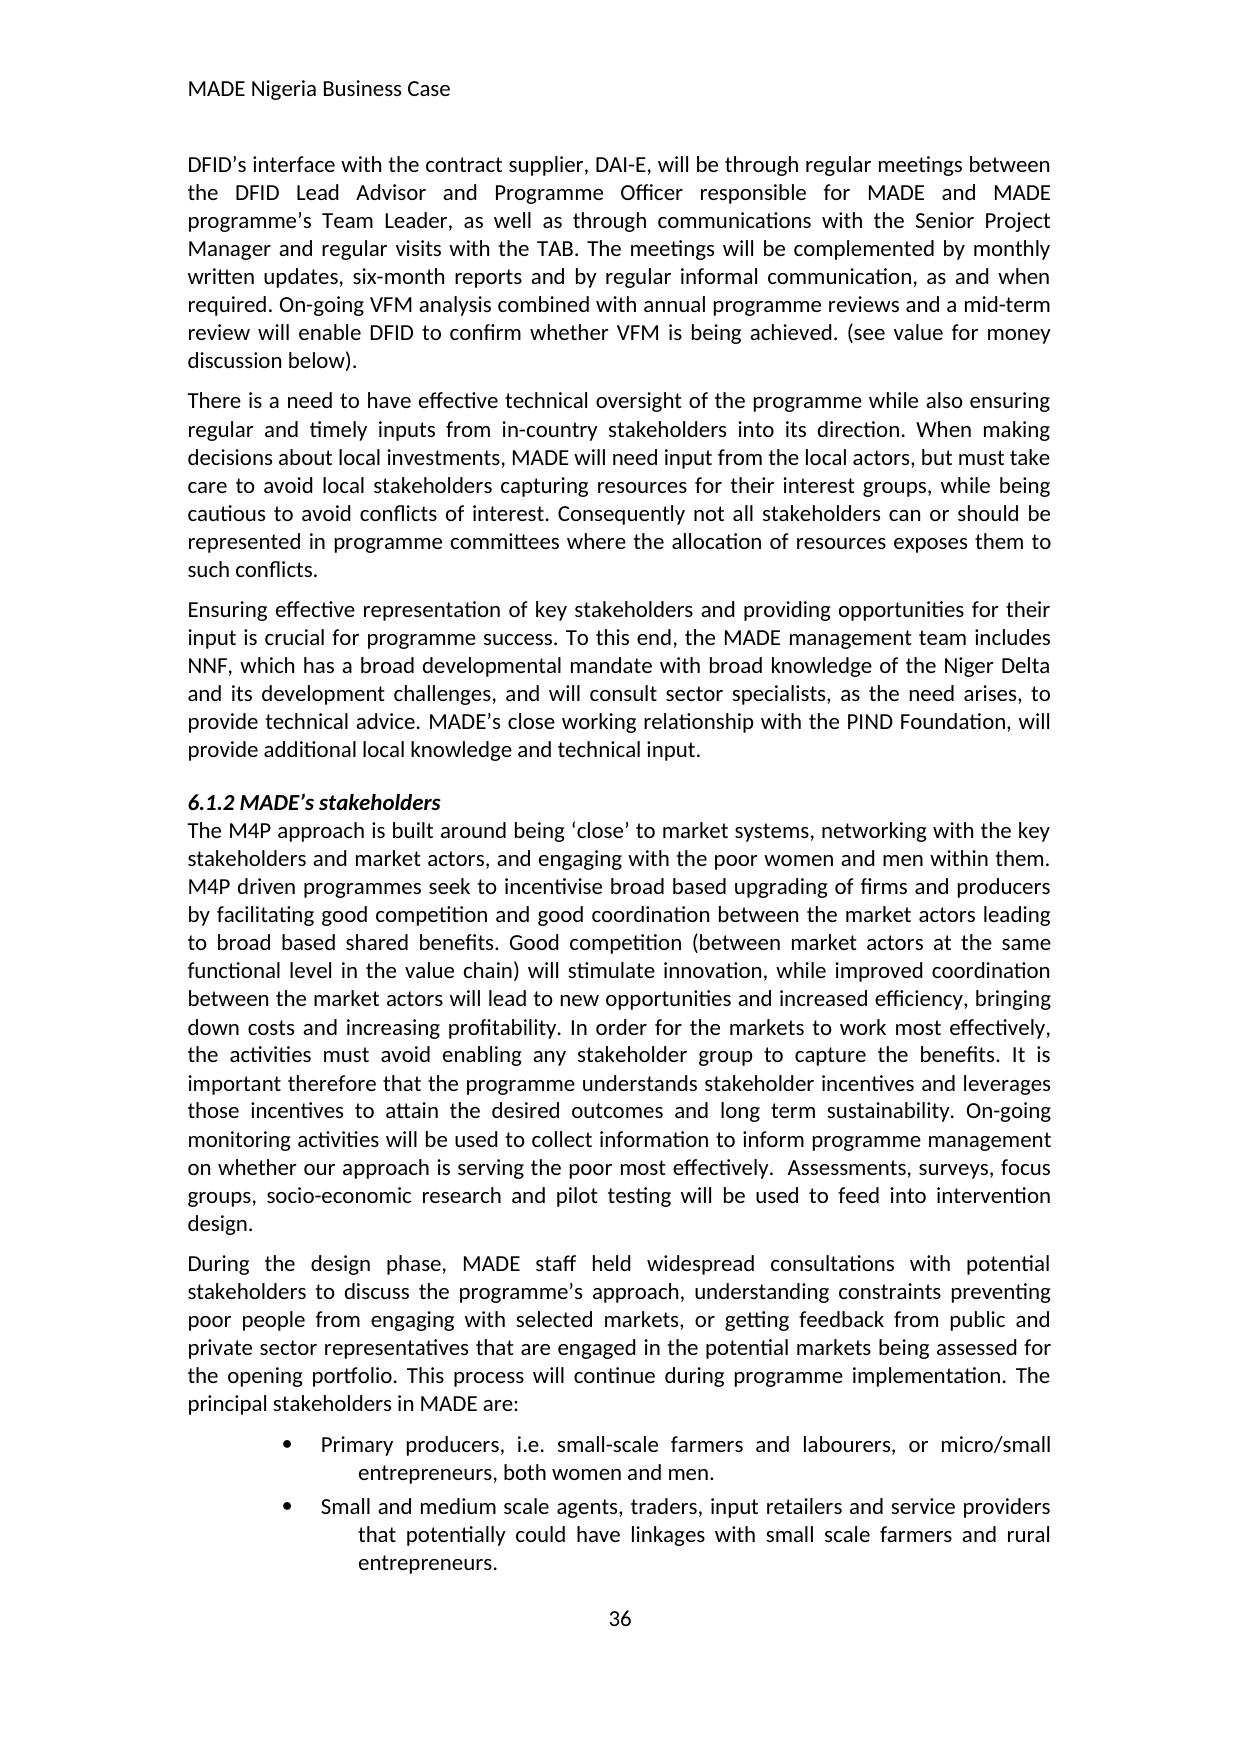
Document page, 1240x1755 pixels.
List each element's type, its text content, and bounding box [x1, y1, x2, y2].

text The M4P approach is built around being ‘close’ to market systems, networking with the key stakeholders and market actors, and engaging with the poor women and men within them. M4P driven programmes seek to incentivise broad based upgrading of firms and producers by facilitating good competition and good coordination between the market actors leading to broad based shared benefits. Good competition (between market actors at the same functional level in the value chain) will stimulate innovation, while improved coordination between the market actors will lead to new opportunities and increased efficiency, bringing down costs and increasing profitability. In order for the markets to work most effectively, the activities must avoid enabling any stakeholder group to capture the benefits. It is important therefore that the programme understands stakeholder incentives and leverages those incentives to attain the desired outcomes and long term sustainability. On-going monitoring activities will be used to collect information to inform programme management on whether our approach is serving the poor most effectively. Assessments, surveys, focus groups, socio-economic research and pilot testing will be used to feed into intervention design. [187, 816, 1052, 1237]
subtitle 6.1.2 MADE’s stakeholders [187, 788, 1052, 816]
text There is a need to have effective technical oversight of the programme while also ensuring regular and timely inputs from in-country stakeholders into its direction. When making decisions about local investments, MADE will need input from the local actors, but must take care to avoid local stakeholders capturing resources for their interest groups, while being cautious to avoid conflicts of interest. Consequently not all stakeholders can or should be represented in programme committees where the allocation of resources exposes them to such conflicts. [187, 387, 1052, 583]
text DFID’s interface with the contract supplier, DAI-E, will be through regular meetings between the DFID Lead Advisor and Programme Officer responsible for MADE and MADE programme’s Team Leader, as well as through communications with the Senior Project Manager and regular visits with the TAB. The meetings will be complemented by monthly written updates, six-month reports and by regular informal communication, as and when required. On-going VFM analysis combined with annual programme reviews and a mid-term review will enable DFID to confirm whether VFM is being achieved. (see value for money discussion below). [187, 150, 1052, 374]
list Primary producers, i.e. small-scale farmers and labourers, or micro/small entrepreneurs, both women and men. [283, 1430, 1052, 1486]
text During the design phase, MADE staff held widespread consultations with potential stakeholders to discuss the programme’s approach, understanding constraints preventing poor people from engaging with selected markets, or getting feedback from public and private sector representatives that are engaged in the potential markets being assessed for the opening portfolio. This process will continue during programme implementation. The principal stakeholders in MADE are: [187, 1249, 1052, 1417]
list Small and medium scale agents, traders, input retailers and service providers that potentially could have linkages with small scale farmers and rural entrepreneurs. [283, 1492, 1052, 1576]
text Ensuring effective representation of key stakeholders and providing opportunities for their input is crucial for programme success. To this end, the MADE management team includes NNF, which has a broad developmental mandate with broad knowledge of the Niger Delta and its development challenges, and will consult sector specialists, as the need arises, to provide technical advice. MADE’s close working relationship with the PIND Foundation, will provide additional local knowledge and technical input. [187, 595, 1052, 763]
